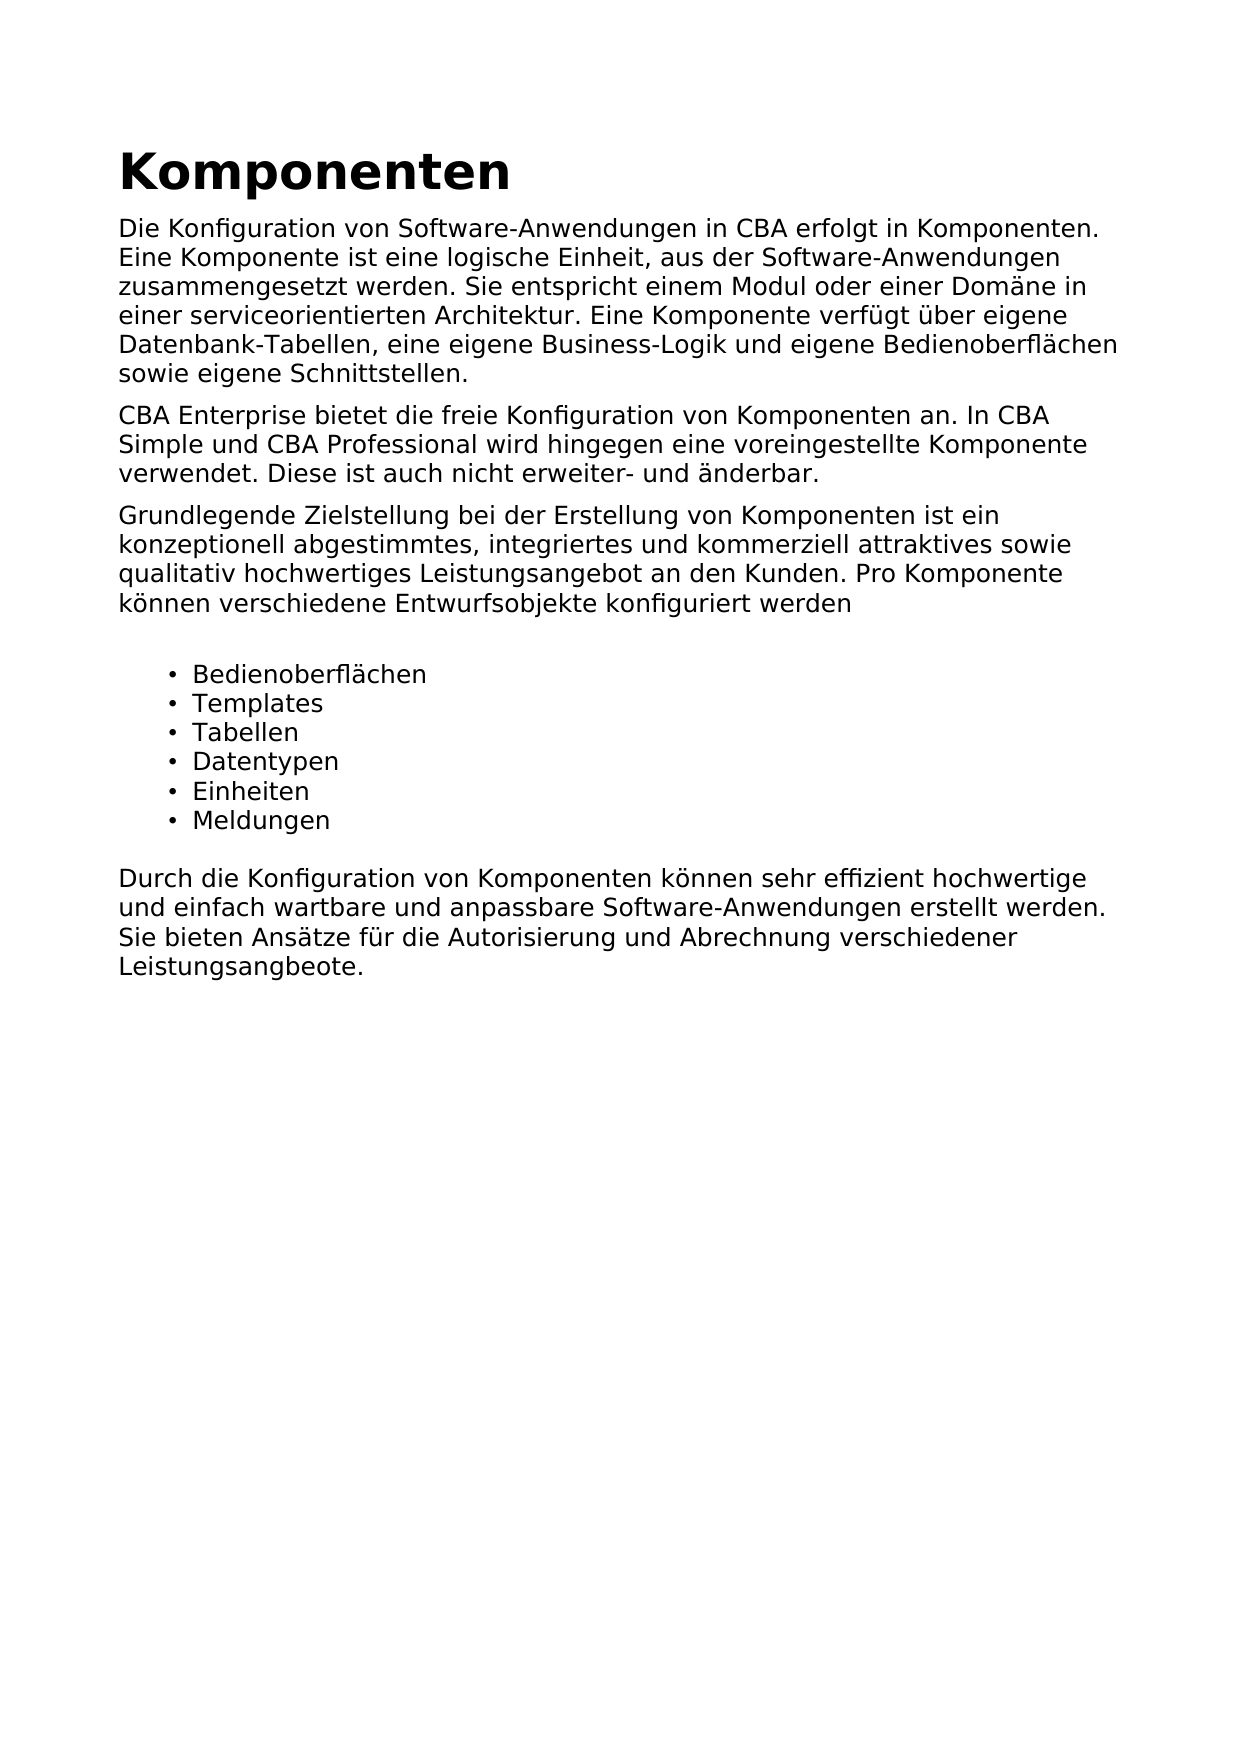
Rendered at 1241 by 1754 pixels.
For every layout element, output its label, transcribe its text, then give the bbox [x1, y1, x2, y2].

list Tabellen [177, 718, 1122, 747]
list Bedienoberflächen [177, 660, 1122, 689]
text Durch die Konfiguration von Komponenten können sehr effizient hochwertige und einfach wartbare und anpassbare Software-Anwendungen erstellt werden. Sie bieten Ansätze für die Autorisierung und Abrechnung verschiedener Leistungsangbeote. [118, 864, 1122, 981]
subtitle Komponenten [118, 143, 1122, 201]
text Die Konfiguration von Software-Anwendungen in CBA erfolgt in Komponenten. Eine Komponente ist eine logische Einheit, aus der Software-Anwendungen zusammengesetzt werden. Sie entspricht einem Modul oder einer Domäne in einer serviceorientierten Architektur. Eine Komponente verfügt über eigene Datenbank-Tabellen, eine eigene Business-Logik und eigene Bedienoberflächen sowie eigene Schnittstellen. [118, 214, 1122, 389]
list Meldungen [177, 806, 1122, 835]
text Grundlegende Zielstellung bei der Erstellung von Komponenten ist ein konzeptionell abgestimmtes, integriertes und kommerziell attraktives sowie qualitativ hochwertiges Leistungsangebot an den Kunden. Pro Komponente können verschiedene Entwurfsobjekte konfiguriert werden [118, 501, 1122, 618]
list Templates [177, 689, 1122, 718]
text CBA Enterprise bietet die freie Konfiguration von Komponenten an. In CBA Simple und CBA Professional wird hingegen eine voreingestellte Komponente verwendet. Diese ist auch nicht erweiter- und änderbar. [118, 401, 1122, 489]
list Datentypen [177, 747, 1122, 777]
list Einheiten [177, 777, 1122, 806]
